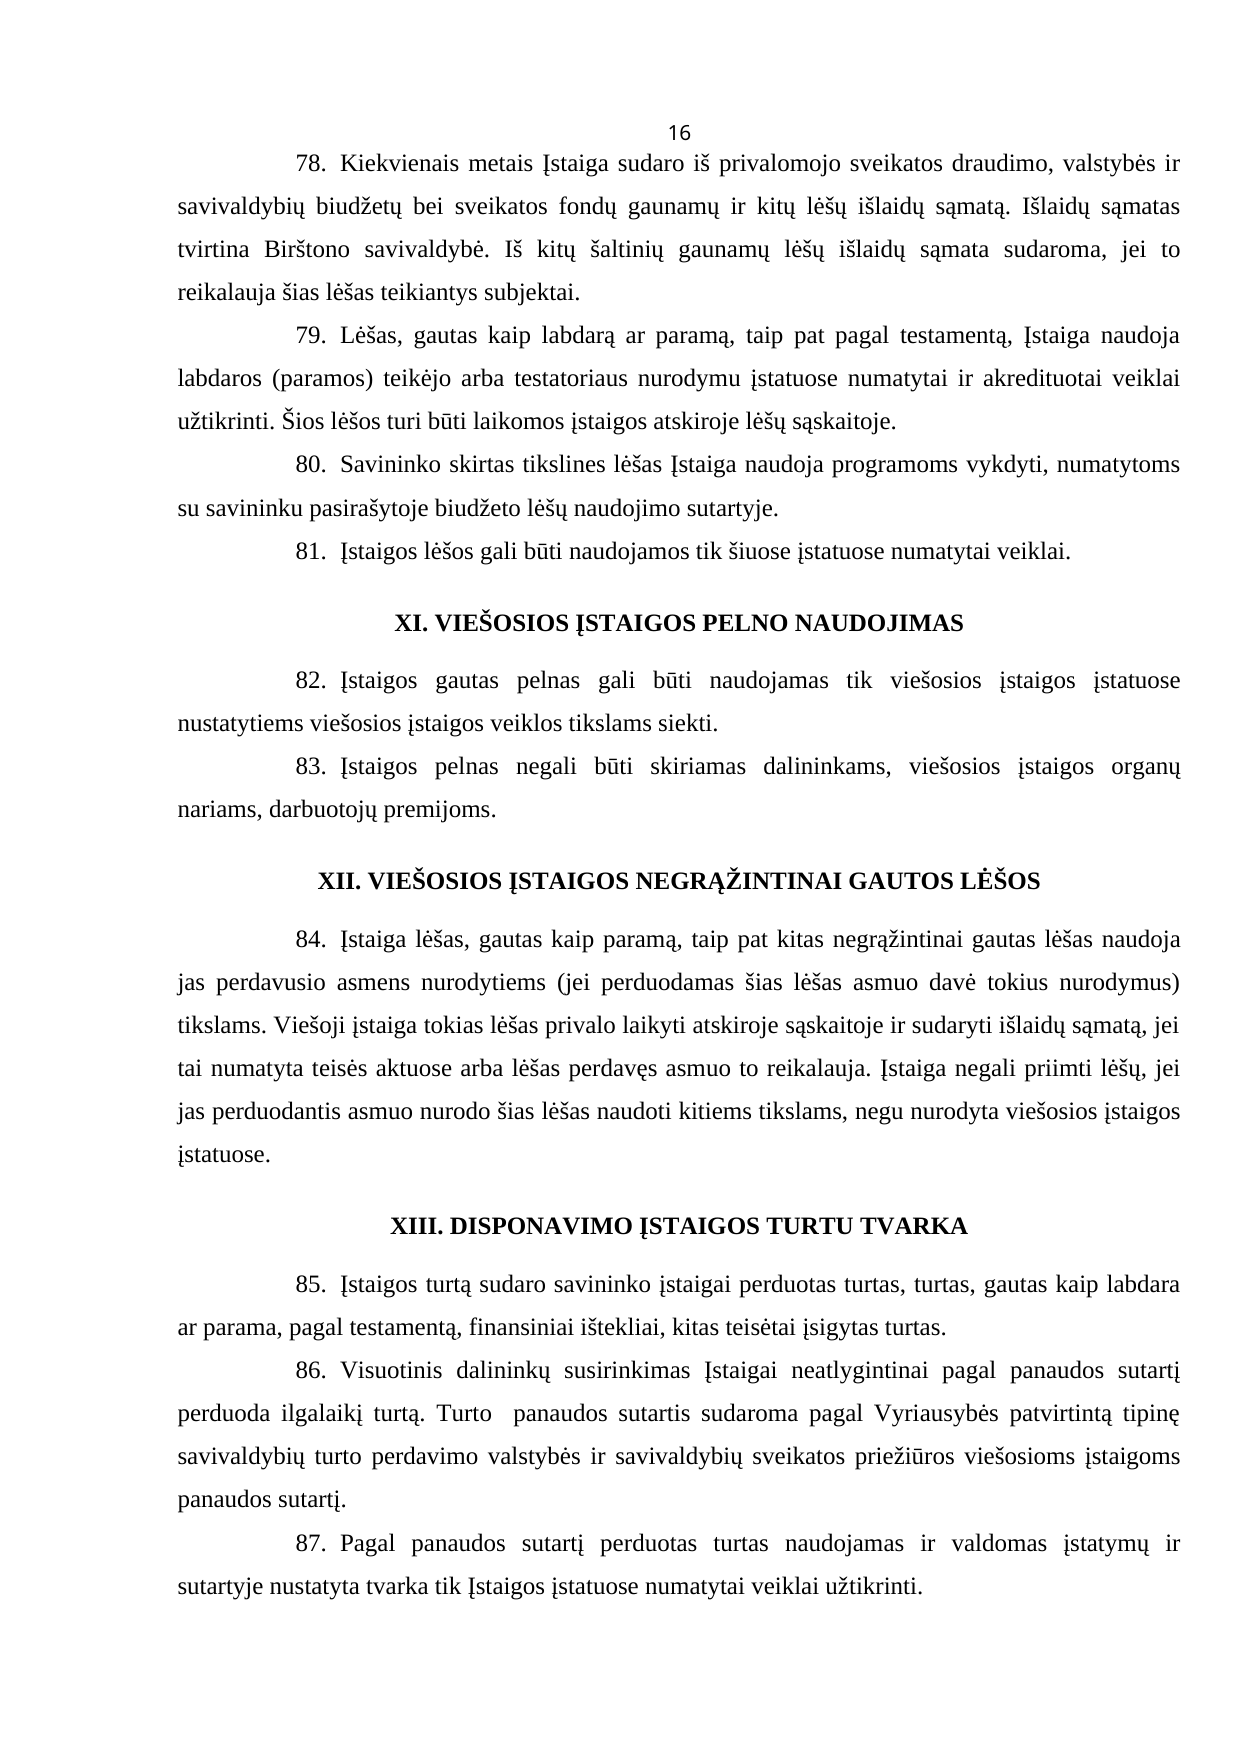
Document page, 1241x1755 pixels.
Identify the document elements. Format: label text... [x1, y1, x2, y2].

text 82. Įstaigos gautas pelnas gali būti naudojamas tik viešosios įstaigos įstatuose nustatytiems viešosios įstaigos veiklos tikslams siekti. [177, 665, 1181, 737]
text XI. VIEŠOSIOS ĮSTAIGOS PELNO NAUDOJIMAS [177, 608, 1181, 636]
text XII. VIEŠOSIOS ĮSTAIGOS NEGRĄŽINTINAI GAUTOS LĖŠOS [177, 866, 1181, 895]
text 78. Kiekvienais metais Įstaiga sudaro iš privalomojo sveikatos draudimo, valstybės ir savivaldybių biudžetų bei sveikatos fondų gaunamų ir kitų lėšų išlaidų sąmatą. Išlaidų sąmatas tvirtina Birštono savivaldybė. Iš kitų šaltinių gaunamų lėšų išlaidų sąmata sudaroma, jei to reikalauja šias lėšas teikiantys subjektai. [177, 148, 1181, 306]
text XIII. DISPONAVIMO ĮSTAIGOS TURTU TVARKA [177, 1211, 1181, 1240]
text 80. Savininko skirtas tikslines lėšas Įstaiga naudoja programoms vykdyti, numatytoms su savininku pasirašytoje biudžeto lėšų naudojimo sutartyje. [177, 449, 1181, 521]
text 86. Visuotinis dalininkų susirinkimas Įstaigai neatlygintinai pagal panaudos sutartį perduoda ilgalaikį turtą. Turto panaudos sutartis sudaroma pagal Vyriausybės patvirtintą tipinę savivaldybių turto perdavimo valstybės ir savivaldybių sveikatos priežiūros viešosioms įstaigoms panaudos sutartį. [177, 1355, 1181, 1513]
text 87. Pagal panaudos sutartį perduotas turtas naudojamas ir valdomas įstatymų ir sutartyje nustatyta tvarka tik Įstaigos įstatuose numatytai veiklai užtikrinti. [177, 1528, 1181, 1599]
text 84. Įstaiga lėšas, gautas kaip paramą, taip pat kitas negrąžintinai gautas lėšas naudoja jas perdavusio asmens nurodytiems (jei perduodamas šias lėšas asmuo davė tokius nurodymus) tikslams. Viešoji įstaiga tokias lėšas privalo laikyti atskiroje sąskaitoje ir sudaryti išlaidų sąmatą, jei tai numatyta teisės aktuose arba lėšas perdavęs asmuo to reikalauja. Įstaiga negali priimti lėšų, jei jas perduodantis asmuo nurodo šias lėšas naudoti kitiems tikslams, negu nurodyta viešosios įstaigos įstatuose. [177, 924, 1181, 1168]
text 83. Įstaigos pelnas negali būti skiriamas dalininkams, viešosios įstaigos organų nariams, darbuotojų premijoms. [177, 751, 1181, 823]
text 85. Įstaigos turtą sudaro savininko įstaigai perduotas turtas, turtas, gautas kaip labdara ar parama, pagal testamentą, finansiniai ištekliai, kitas teisėtai įsigytas turtas. [177, 1269, 1181, 1341]
text 81. Įstaigos lėšos gali būti naudojamos tik šiuose įstatuose numatytai veiklai. [177, 536, 1181, 564]
text 79. Lėšas, gautas kaip labdarą ar paramą, taip pat pagal testamentą, Įstaiga naudoja labdaros (paramos) teikėjo arba testatoriaus nurodymu įstatuose numatytai ir akredituotai veiklai užtikrinti. Šios lėšos turi būti laikomos įstaigos atskiroje lėšų sąskaitoje. [177, 320, 1181, 435]
